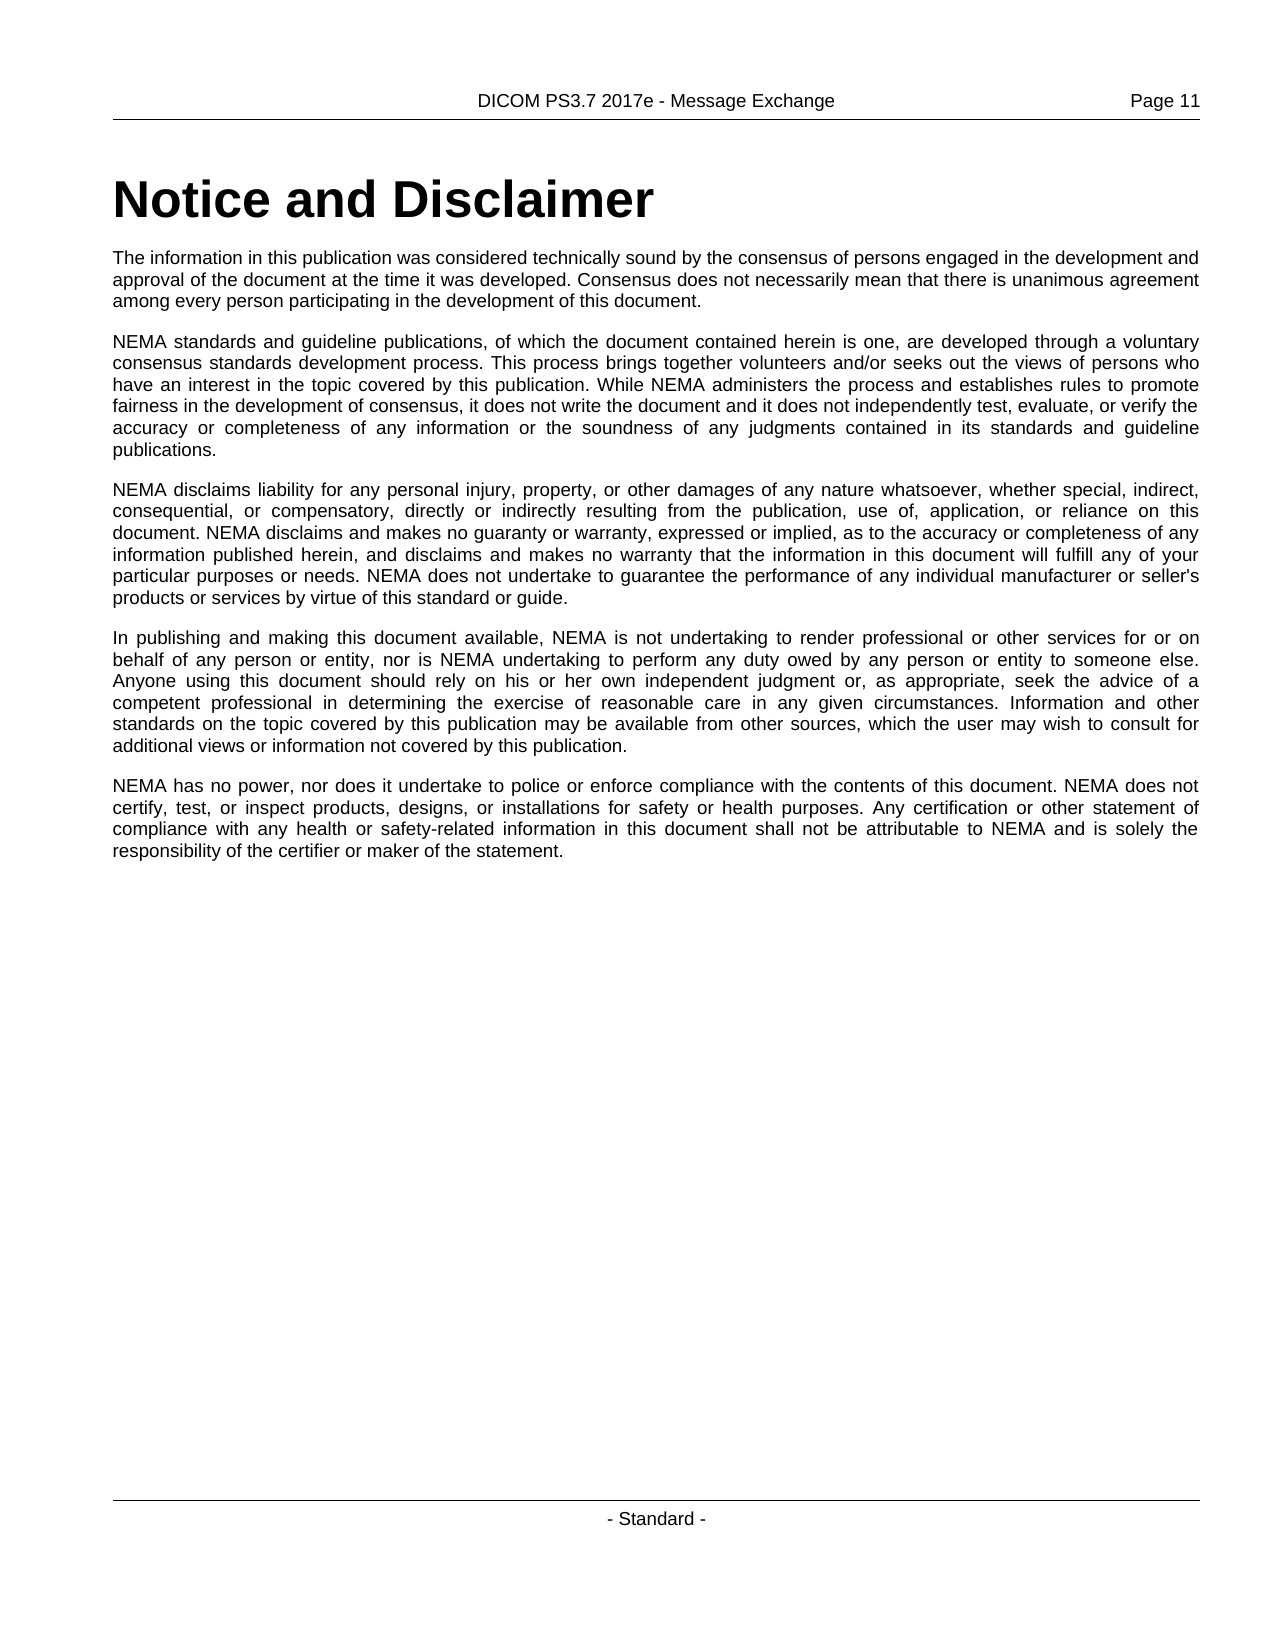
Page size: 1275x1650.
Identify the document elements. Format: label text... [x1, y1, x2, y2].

text NEMA standards and guideline publications, of which the document contained herein is one, are developed through a voluntary consensus standards development process. This process brings together volunteers and/or seeks out the views of persons who have an interest in the topic covered by this publication. While NEMA administers the process and establishes rules to promote fairness in the development of consensus, it does not write the document and it does not independently test, evaluate, or verify the accuracy or completeness of any information or the soundness of any judgments contained in its standards and guideline publications. [112, 331, 1200, 460]
text NEMA has no power, nor does it undertake to police or enforce compliance with the contents of this document. NEMA does not certify, test, or inspect products, designs, or installations for safety or health purposes. Any certification or other statement of compliance with any health or safety-related information in this document shall not be attributable to NEMA and is solely the responsibility of the certifier or maker of the statement. [112, 775, 1200, 861]
text The information in this publication was considered technically sound by the consensus of persons engaged in the development and approval of the document at the time it was developed. Consensus does not necessarily mean that there is unanimous agreement among every person participating in the development of this document. [112, 247, 1200, 312]
text In publishing and making this document available, NEMA is not undertaking to render professional or other services for or on behalf of any person or entity, nor is NEMA undertaking to perform any duty owed by any person or entity to someone else. Anyone using this document should rely on his or her own independent judgment or, as appropriate, seek the advice of a competent professional in determining the exercise of reasonable care in any given circumstances. Information and other standards on the topic covered by this publication may be available from other sources, which the user may wish to consult for additional views or information not covered by this publication. [112, 627, 1200, 756]
text Notice and Disclaimer [112, 169, 1200, 228]
text NEMA disclaims liability for any personal injury, property, or other damages of any nature whatsoever, whether special, indirect, consequential, or compensatory, directly or indirectly resulting from the publication, use of, application, or reliance on this document. NEMA disclaims and makes no guaranty or warranty, expressed or implied, as to the accuracy or completeness of any information published herein, and disclaims and makes no warranty that the information in this document will fulfill any of your particular purposes or needs. NEMA does not undertake to guarantee the performance of any individual manufacturer or seller's products or services by virtue of this standard or guide. [112, 479, 1200, 608]
